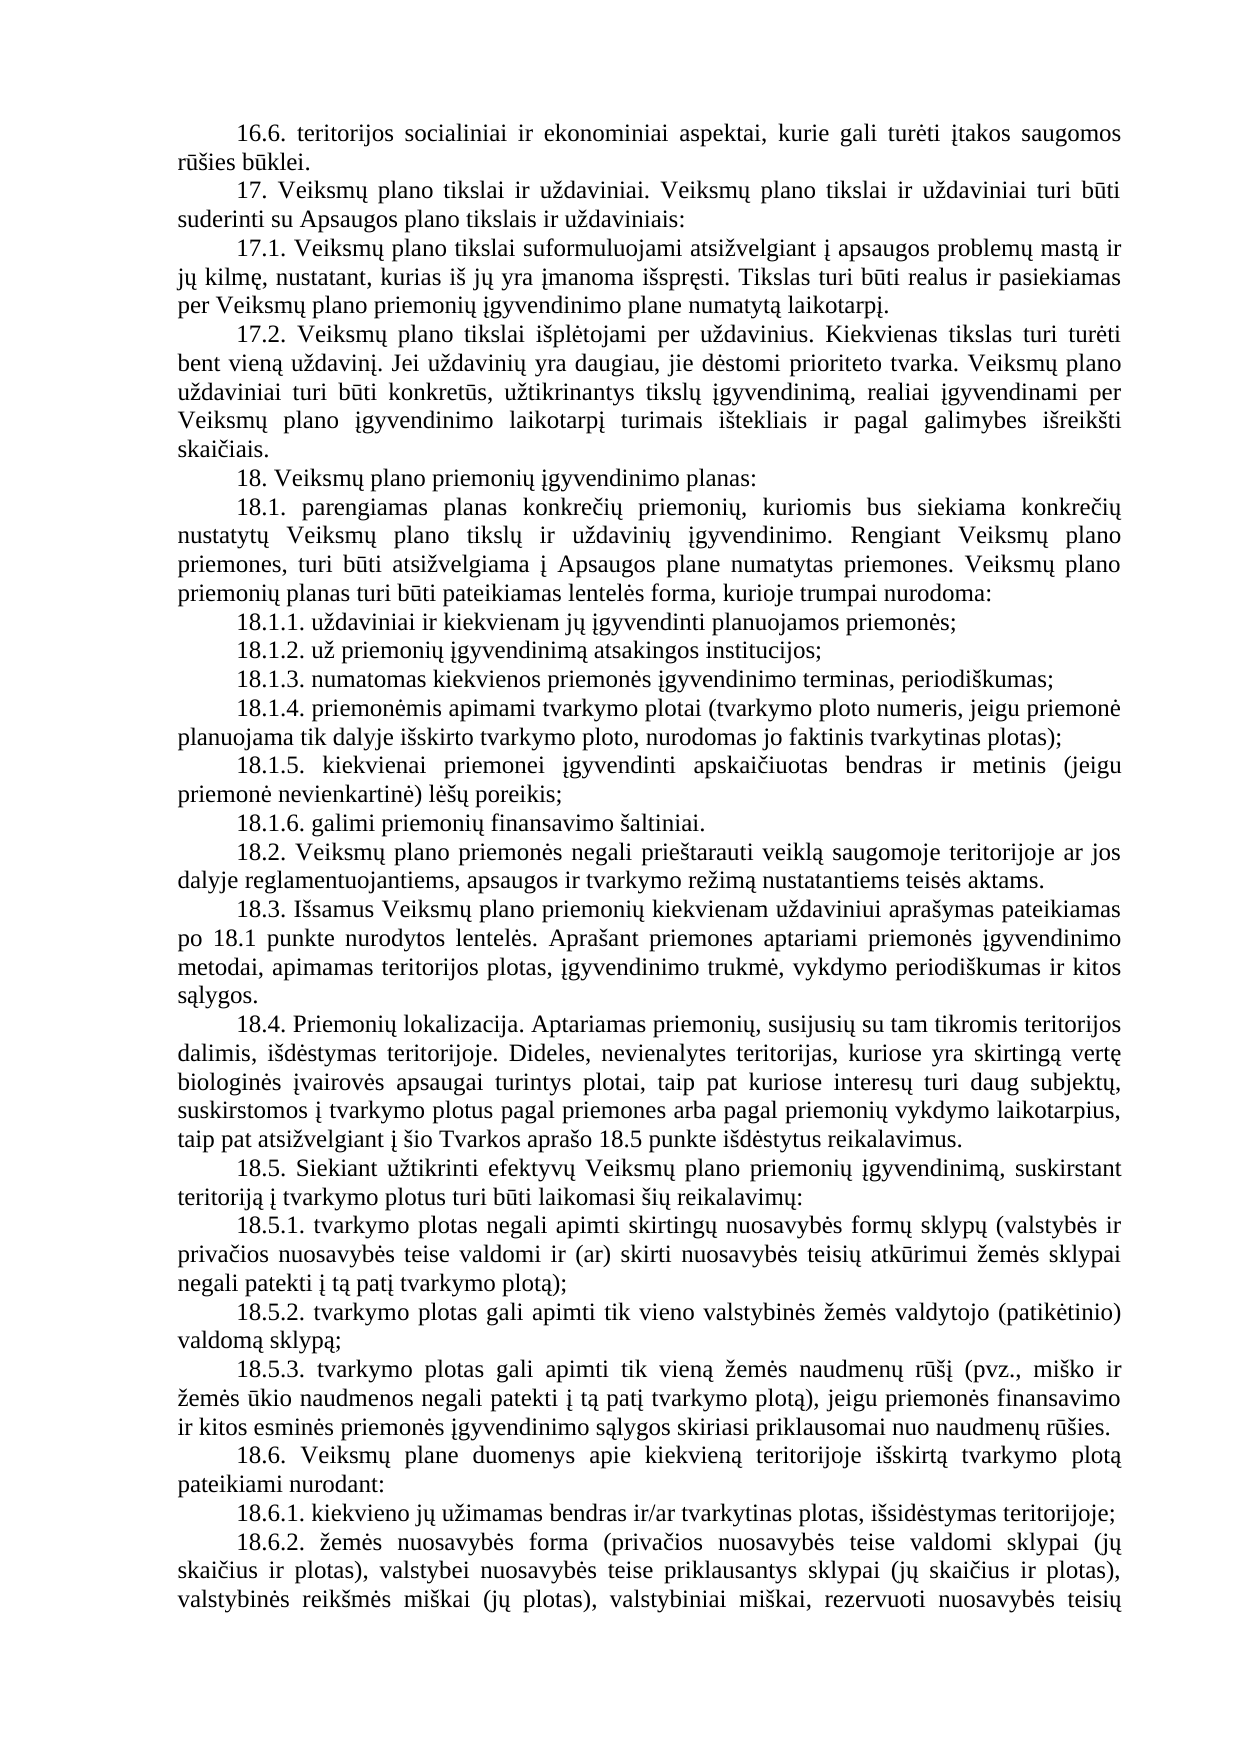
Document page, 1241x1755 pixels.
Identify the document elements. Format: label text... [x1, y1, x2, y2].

text 18.5.2. tvarkymo plotas gali apimti tik vieno valstybinės žemės valdytojo (patikėtinio) valdomą sklypą; [177, 1297, 1122, 1354]
text 18.6.1. kiekvieno jų užimamas bendras ir/ar tvarkytinas plotas, išsidėstymas teritorijoje; [177, 1498, 1122, 1527]
text 18.1.3. numatomas kiekvienos priemonės įgyvendinimo terminas, periodiškumas; [177, 664, 1122, 693]
text 16.6. teritorijos socialiniai ir ekonominiai aspektai, kurie gali turėti įtakos saugomos rūšies būklei. [177, 118, 1122, 176]
text 18.5.1. tvarkymo plotas negali apimti skirtingų nuosavybės formų sklypų (valstybės ir privačios nuosavybės teise valdomi ir (ar) skirti nuosavybės teisių atkūrimui žemės sklypai negali patekti į tą patį tvarkymo plotą); [177, 1211, 1122, 1297]
text 18.5.3. tvarkymo plotas gali apimti tik vieną žemės naudmenų rūšį (pvz., miško ir žemės ūkio naudmenos negali patekti į tą patį tvarkymo plotą), jeigu priemonės finansavimo ir kitos esminės priemonės įgyvendinimo sąlygos skiriasi priklausomai nuo naudmenų rūšies. [177, 1354, 1122, 1441]
text 18.3. Išsamus Veiksmų plano priemonių kiekvienam uždaviniui aprašymas pateikiamas po 18.1 punkte nurodytos lentelės. Aprašant priemones aptariami priemonės įgyvendinimo metodai, apimamas teritorijos plotas, įgyvendinimo trukmė, vykdymo periodiškumas ir kitos sąlygos. [177, 894, 1122, 1009]
text 18.1. parengiamas planas konkrečių priemonių, kuriomis bus siekiama konkrečių nustatytų Veiksmų plano tikslų ir uždavinių įgyvendinimo. Rengiant Veiksmų plano priemones, turi būti atsižvelgiama į Apsaugos plane numatytas priemones. Veiksmų plano priemonių planas turi būti pateikiamas lentelės forma, kurioje trumpai nurodoma: [177, 492, 1122, 607]
text 18. Veiksmų plano priemonių įgyvendinimo planas: [177, 463, 1122, 492]
text 18.1.4. priemonėmis apimami tvarkymo plotai (tvarkymo ploto numeris, jeigu priemonė planuojama tik dalyje išskirto tvarkymo ploto, nurodomas jo faktinis tvarkytinas plotas); [177, 693, 1122, 751]
text 18.1.6. galimi priemonių finansavimo šaltiniai. [177, 808, 1122, 837]
text 17.1. Veiksmų plano tikslai suformuluojami atsižvelgiant į apsaugos problemų mastą ir jų kilmę, nustatant, kurias iš jų yra įmanoma išspręsti. Tikslas turi būti realus ir pasiekiamas per Veiksmų plano priemonių įgyvendinimo plane numatytą laikotarpį. [177, 233, 1122, 319]
text 18.2. Veiksmų plano priemonės negali prieštarauti veiklą saugomoje teritorijoje ar jos dalyje reglamentuojantiems, apsaugos ir tvarkymo režimą nustatantiems teisės aktams. [177, 837, 1122, 894]
text 18.1.2. už priemonių įgyvendinimą atsakingos institucijos; [177, 636, 1122, 664]
text 17. Veiksmų plano tikslai ir uždaviniai. Veiksmų plano tikslai ir uždaviniai turi būti suderinti su Apsaugos plano tikslais ir uždaviniais: [177, 176, 1122, 233]
text 18.5. Siekiant užtikrinti efektyvų Veiksmų plano priemonių įgyvendinimą, suskirstant teritoriją į tvarkymo plotus turi būti laikomasi šių reikalavimų: [177, 1153, 1122, 1211]
text 18.6. Veiksmų plane duomenys apie kiekvieną teritorijoje išskirtą tvarkymo plotą pateikiami nurodant: [177, 1441, 1122, 1498]
text 18.6.2. žemės nuosavybės forma (privačios nuosavybės teise valdomi sklypai (jų skaičius ir plotas), valstybei nuosavybės teise priklausantys sklypai (jų skaičius ir plotas), valstybinės reikšmės miškai (jų plotas), valstybiniai miškai, rezervuoti nuosavybės teisių [177, 1527, 1122, 1613]
text 18.1.5. kiekvienai priemonei įgyvendinti apskaičiuotas bendras ir metinis (jeigu priemonė nevienkartinė) lėšų poreikis; [177, 751, 1122, 808]
text 18.4. Priemonių lokalizacija. Aptariamas priemonių, susijusių su tam tikromis teritorijos dalimis, išdėstymas teritorijoje. Dideles, nevienalytes teritorijas, kuriose yra skirtingą vertę biologinės įvairovės apsaugai turintys plotai, taip pat kuriose interesų turi daug subjektų, suskirstomos į tvarkymo plotus pagal priemones arba pagal priemonių vykdymo laikotarpius, taip pat atsižvelgiant į šio Tvarkos aprašo 18.5 punkte išdėstytus reikalavimus. [177, 1009, 1122, 1153]
text 17.2. Veiksmų plano tikslai išplėtojami per uždavinius. Kiekvienas tikslas turi turėti bent vieną uždavinį. Jei uždavinių yra daugiau, jie dėstomi prioriteto tvarka. Veiksmų plano uždaviniai turi būti konkretūs, užtikrinantys tikslų įgyvendinimą, realiai įgyvendinami per Veiksmų plano įgyvendinimo laikotarpį turimais ištekliais ir pagal galimybes išreikšti skaičiais. [177, 319, 1122, 463]
text 18.1.1. uždaviniai ir kiekvienam jų įgyvendinti planuojamos priemonės; [177, 607, 1122, 636]
